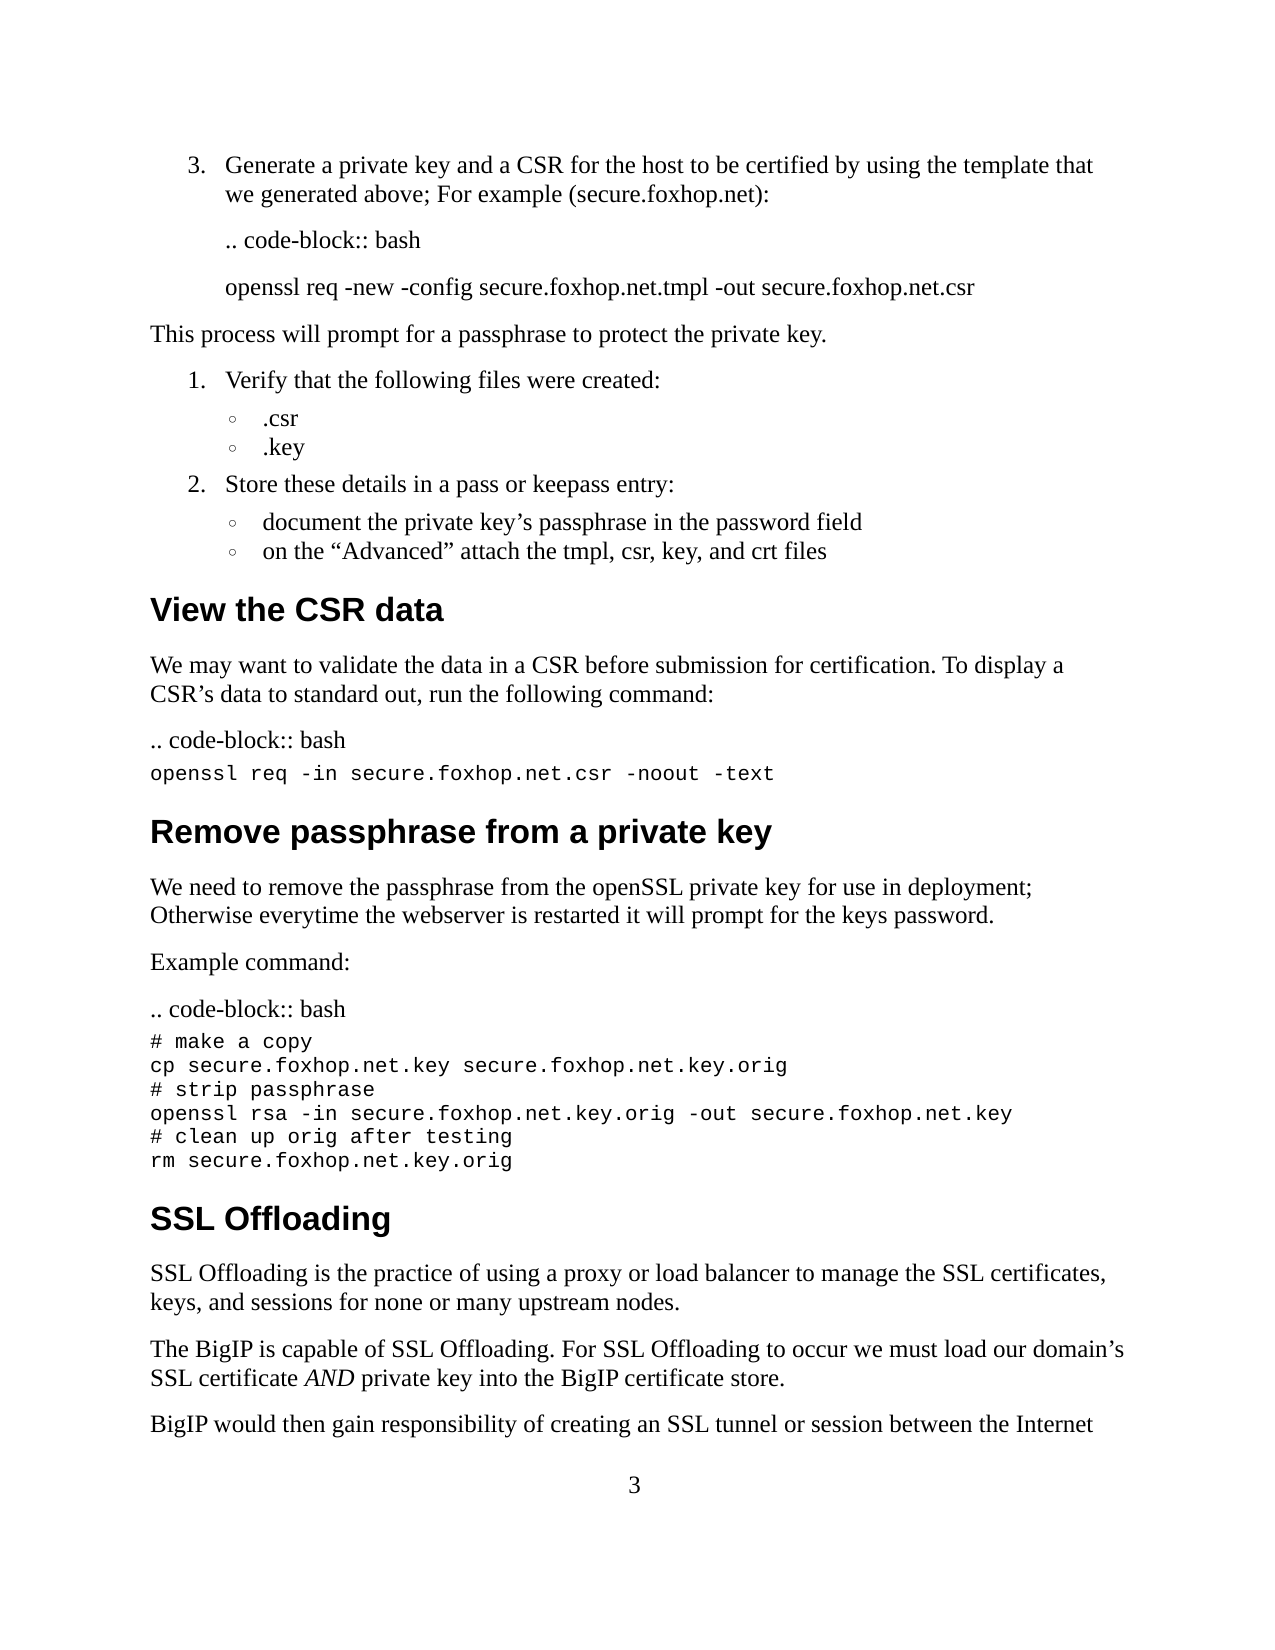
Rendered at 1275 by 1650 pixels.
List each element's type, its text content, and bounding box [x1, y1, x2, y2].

text Example command: [150, 947, 1125, 976]
text We may want to validate the data in a CSR before submission for certification. To display a CSR’s data to standard out, run the following command: [150, 650, 1125, 707]
text openssl req -in secure.foxhop.net.csr -noout -text [150, 763, 1125, 787]
list .csr [225, 403, 1125, 432]
list .. code-block:: bash [187, 225, 1125, 254]
text # make a copy [150, 1032, 1125, 1055]
text BigIP would then gain responsibility of creating an SSL tunnel or session between the Internet [150, 1409, 1125, 1438]
list Store these details in a pass or keepass entry: [187, 469, 1125, 498]
text cp secure.foxhop.net.key secure.foxhop.net.key.orig [150, 1055, 1125, 1079]
text # strip passphrase [150, 1079, 1125, 1102]
text # clean up orig after testing [150, 1126, 1125, 1150]
list document the private key’s passphrase in the password field [225, 507, 1125, 536]
text .. code-block:: bash [150, 725, 1125, 754]
list Generate a private key and a CSR for the host to be certified by using the template that we generated above; For example (secure.foxhop.net): [187, 150, 1125, 207]
subtitle SSL Offloading [150, 1198, 1125, 1237]
text The BigIP is capable of SSL Offloading. For SSL Offloading to occur we must load our domain’s SSL certificate AND private key into the BigIP certificate store. [150, 1334, 1125, 1391]
text .. code-block:: bash [150, 994, 1125, 1023]
subtitle Remove passphrase from a private key [150, 812, 1125, 850]
text openssl rsa -in secure.foxhop.net.key.orig -out secure.foxhop.net.key [150, 1102, 1125, 1126]
list .key [225, 432, 1125, 461]
text SSL Offloading is the practice of using a proxy or load balancer to manage the SSL certificates, keys, and sessions for none or many upstream nodes. [150, 1258, 1125, 1316]
list Verify that the following files were created: [187, 365, 1125, 394]
list on the “Advanced” attach the tmpl, csr, key, and crt files [225, 536, 1125, 565]
text This process will prompt for a passphrase to protect the private key. [150, 319, 1125, 347]
text We need to remove the passphrase from the openSSL private key for use in deployment; Otherwise everytime the webserver is restarted it will prompt for the keys password. [150, 872, 1125, 929]
text rm secure.foxhop.net.key.orig [150, 1150, 1125, 1173]
list openssl req -new -config secure.foxhop.net.tmpl -out secure.foxhop.net.csr [187, 272, 1125, 301]
subtitle View the CSR data [150, 590, 1125, 628]
